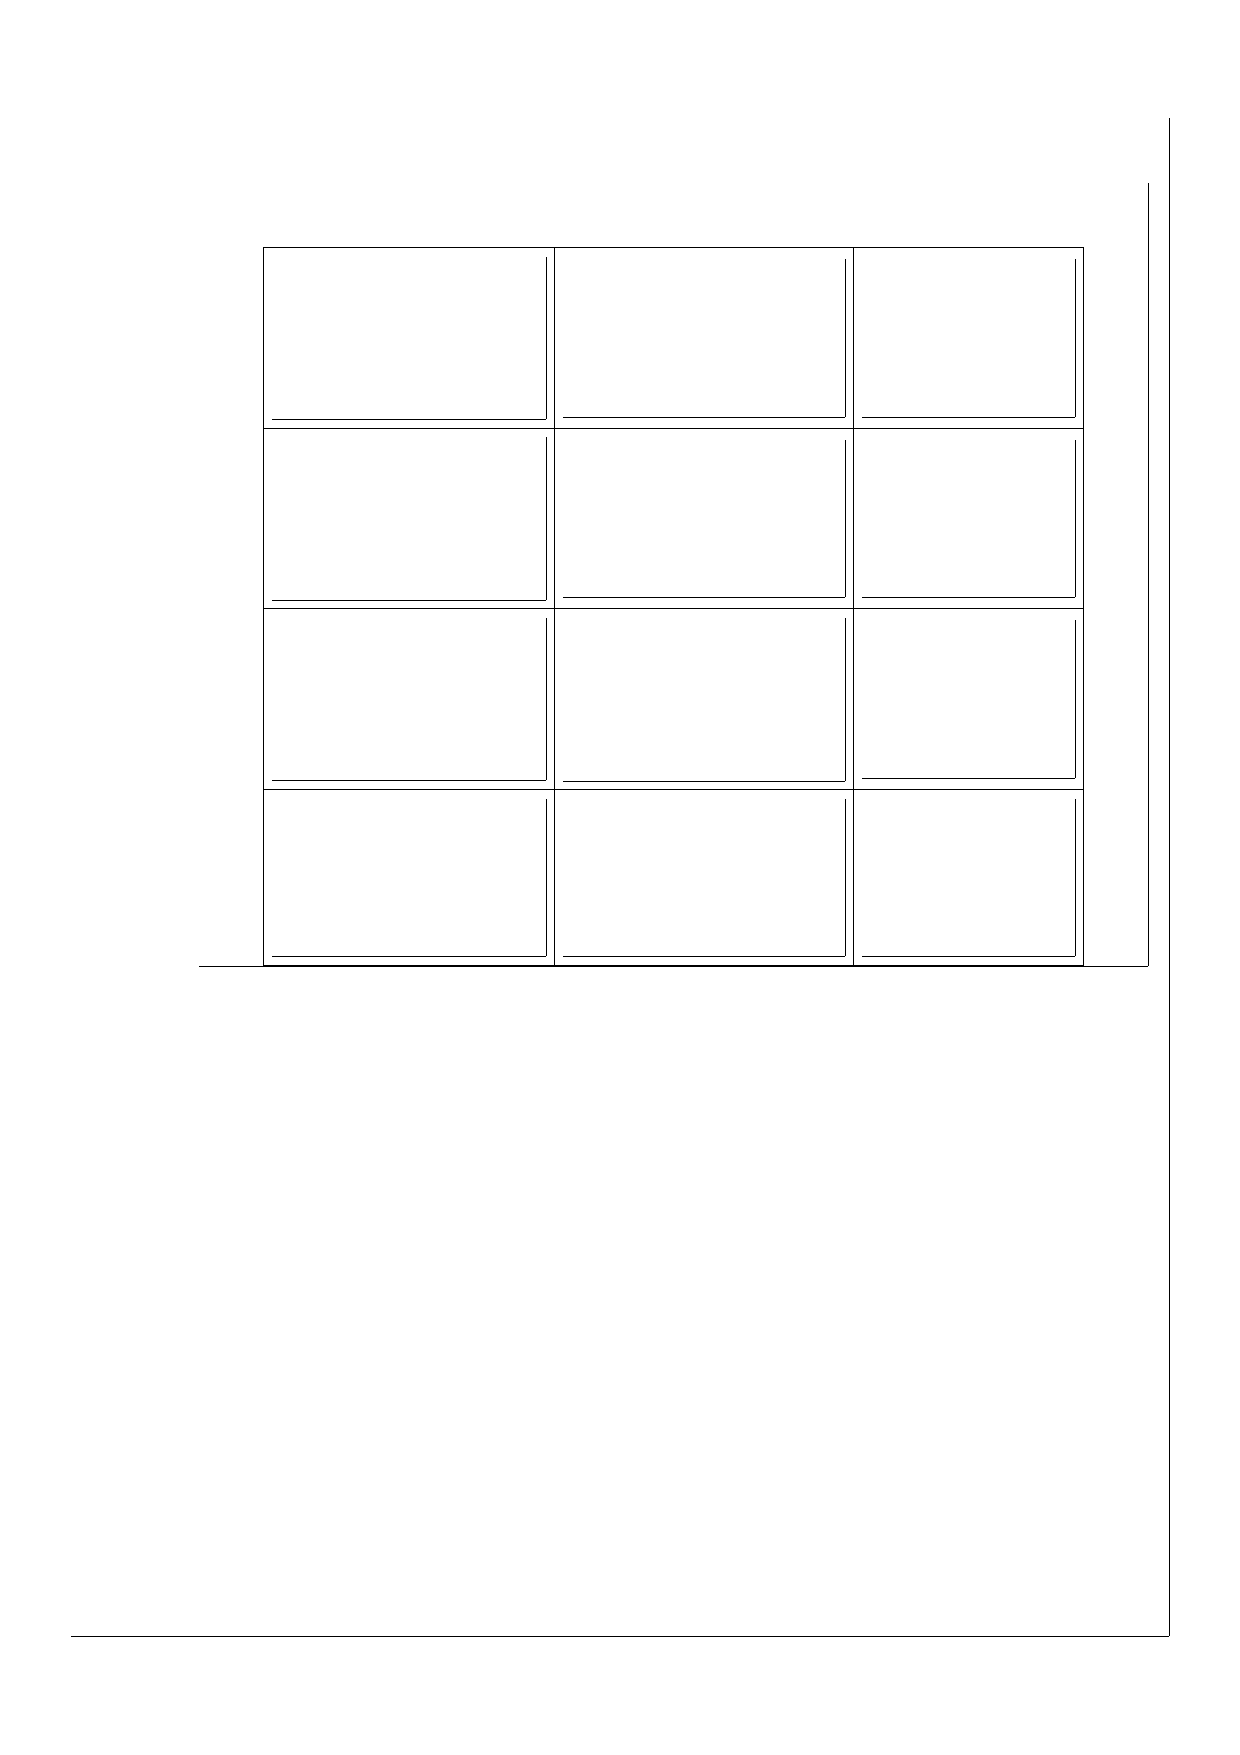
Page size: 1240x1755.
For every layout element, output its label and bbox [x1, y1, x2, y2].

table_cell [854, 429, 1083, 608]
table_cell [854, 248, 1083, 428]
table_cell [555, 248, 853, 428]
table_cell [555, 429, 853, 608]
table_cell [264, 248, 554, 428]
table_cell [264, 790, 554, 965]
table_cell [854, 609, 1083, 789]
table_cell [264, 429, 554, 608]
table_cell [555, 790, 853, 965]
table_cell [854, 790, 1083, 965]
table_cell [555, 609, 853, 789]
table_cell [264, 609, 554, 789]
